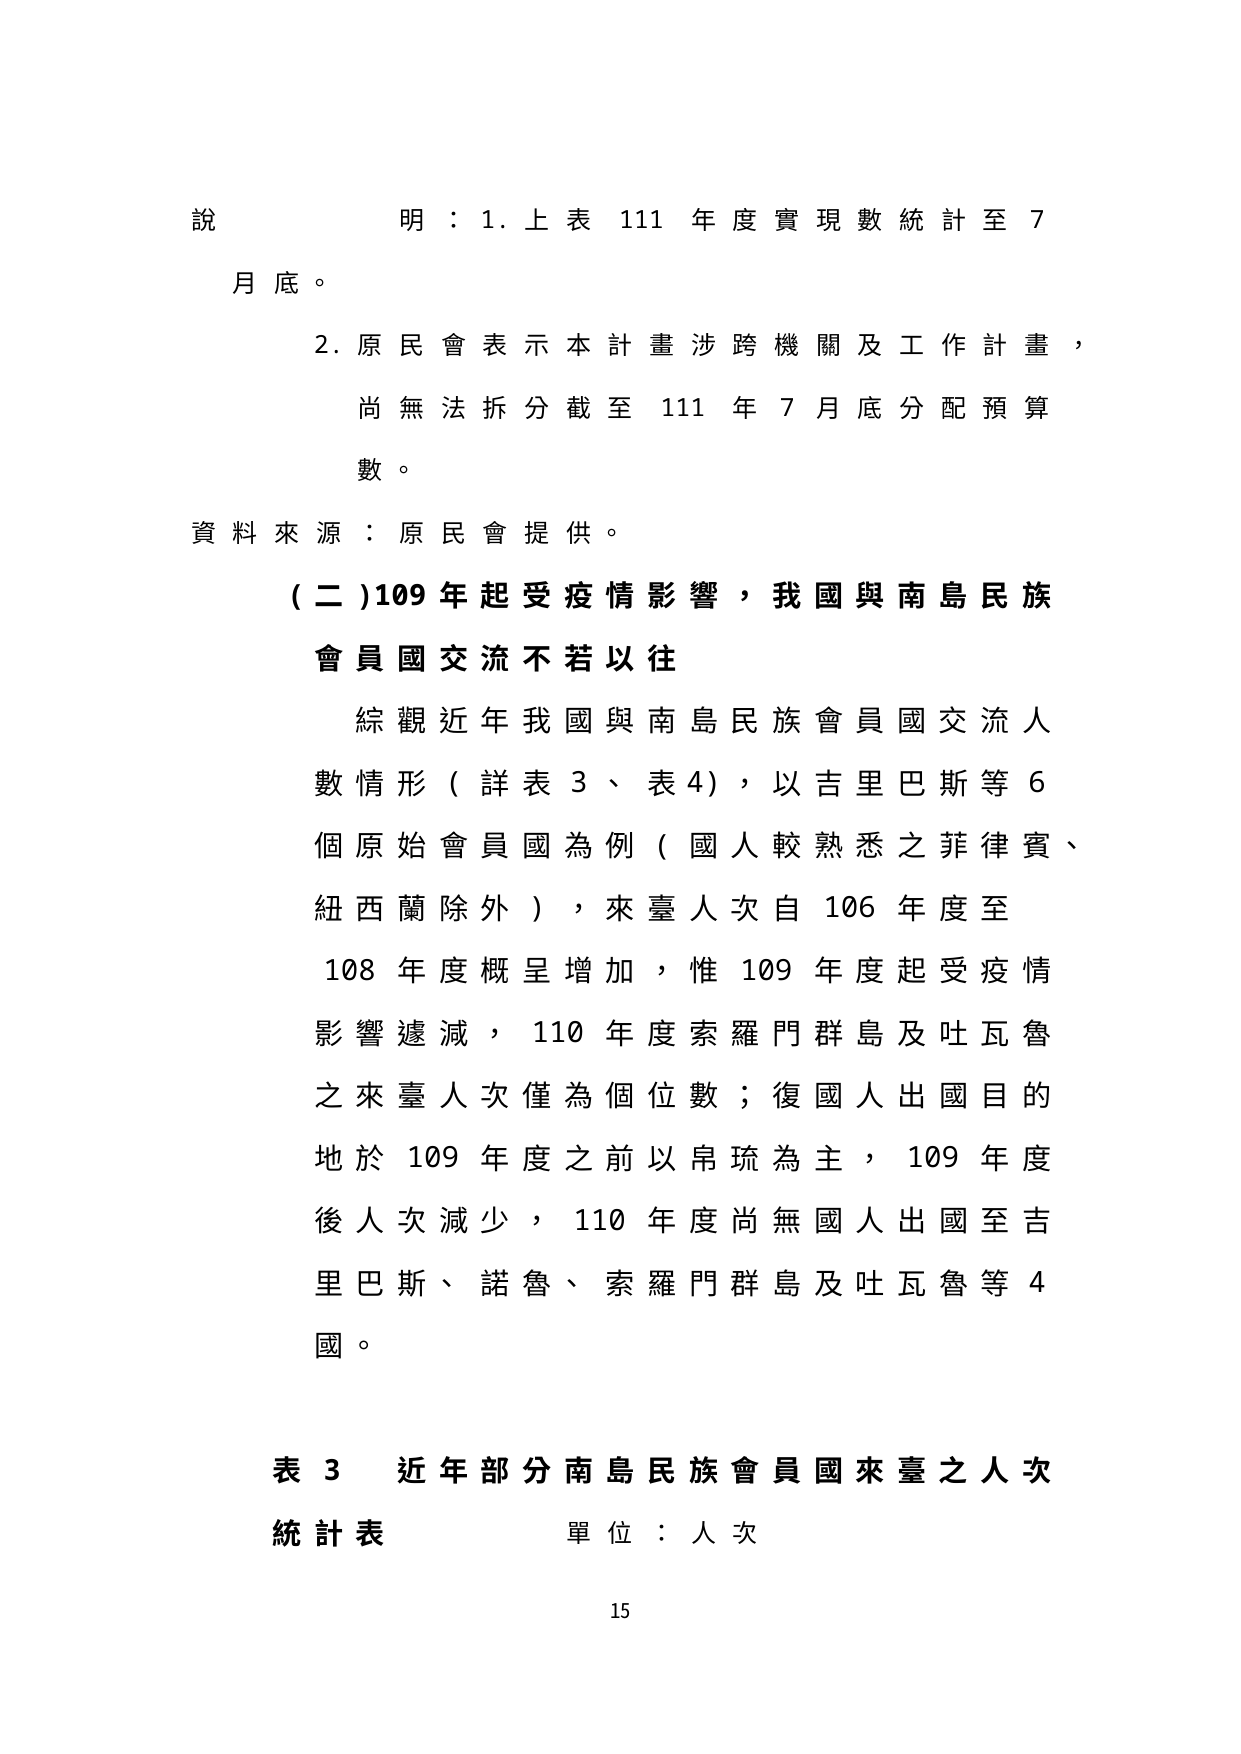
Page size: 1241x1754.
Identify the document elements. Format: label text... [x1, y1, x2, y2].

text (二)109年起受疫情影響，我國與南島民族會員國交流不若以往 [242, 552, 1058, 677]
text 綜觀近年我國與南島民族會員國交流人數情形(詳表3、表4)，以吉里巴斯等6個原始會員國為例(國人較熟悉之菲律賓、紐西蘭除外)，來臺人次自106年度至108年度概呈增加，惟109年度起受疫情影響遽減，110年度索羅門群島及吐瓦魯之來臺人次僅為個位數；復國人出國目的地於109年度之前以帛琉為主，109年度後人次減少，110年度尚無國人出國至吉里巴斯、諾魯、索羅門群島及吐瓦魯等4國。 [271, 677, 1058, 1365]
text 表3 近年部分南島民族會員國來臺之人次統計表 單位：人次 [242, 1427, 1058, 1552]
text 資料來源：原民會提供。 [168, 490, 1058, 552]
text 2.原民會表示本計畫涉跨機關及工作計畫，尚無法拆分截至111年7月底分配預算數。 [289, 302, 1072, 490]
text 說 明：1.上表111年度實現數統計至7月底。 [168, 177, 1058, 302]
